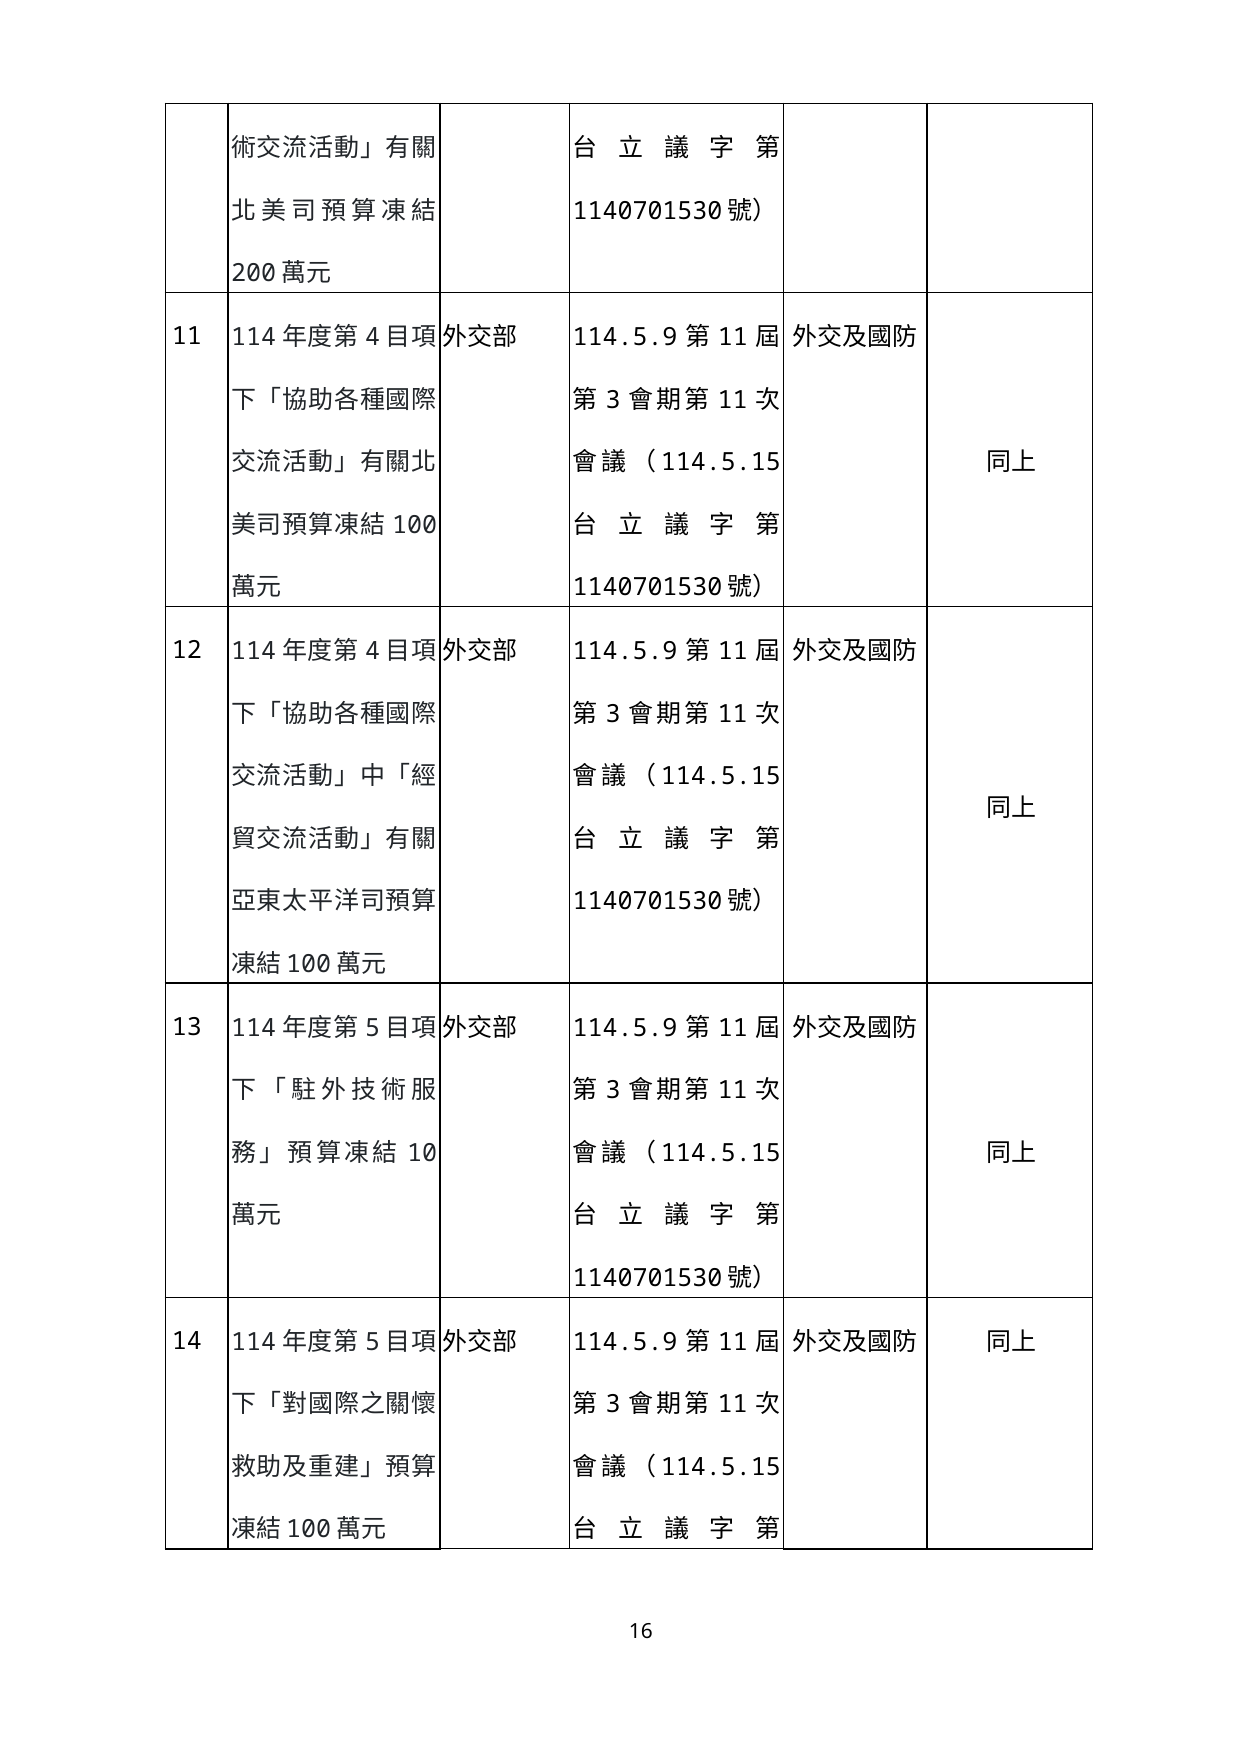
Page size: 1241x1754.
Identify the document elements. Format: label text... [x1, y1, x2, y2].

table_cell [441, 104, 569, 292]
table_cell 同上 [928, 293, 1092, 606]
table_cell 外交部 [441, 607, 569, 982]
table_cell 外交部 [441, 293, 569, 606]
table_cell 外交及國防 [784, 607, 926, 982]
table_cell 外交及國防 [784, 293, 926, 606]
table_cell [166, 984, 227, 1296]
table_cell 同上 [928, 607, 1092, 982]
table_cell 外交部 [441, 1298, 569, 1548]
table_cell 外交及國防 [784, 1298, 926, 1548]
table_cell 114.5.9第11屆第3會期第11次會議（114.5.15台立議字第1140701530號） [570, 984, 783, 1296]
table_cell [166, 1298, 227, 1548]
table_cell 台立議字第1140701530號） [570, 104, 783, 292]
table_cell [928, 104, 1092, 292]
table_cell 外交及國防 [784, 984, 926, 1296]
table_cell 外交部 [441, 984, 569, 1296]
table_cell 術交流活動」有關北美司預算凍結200萬元 [229, 104, 439, 292]
table_cell 同上 [928, 1298, 1092, 1548]
table_cell 114.5.9第11屆第3會期第11次會議（114.5.15台立議字第1140701530號） [570, 607, 783, 982]
table_cell [166, 104, 227, 292]
table_cell 114年度第5目項下「對國際之關懷救助及重建」預算凍結100萬元 [229, 1298, 439, 1548]
table_cell [784, 104, 926, 292]
table_cell 114年度第4目項下「協助各種國際交流活動」有關北美司預算凍結100萬元 [229, 293, 439, 606]
table_cell [166, 607, 227, 982]
table_cell 114年度第5目項下「駐外技術服務」預算凍結10萬元 [229, 984, 439, 1296]
table_cell [166, 293, 227, 606]
table_cell 114.5.9第11屆第3會期第11次會議（114.5.15台立議字第 [570, 1298, 783, 1548]
table_cell 114年度第4目項下「協助各種國際交流活動」中「經貿交流活動」有關亞東太平洋司預算凍結100萬元 [229, 607, 439, 982]
table_cell 114.5.9第11屆第3會期第11次會議（114.5.15台立議字第1140701530號） [570, 293, 783, 606]
table_cell 同上 [928, 984, 1092, 1296]
